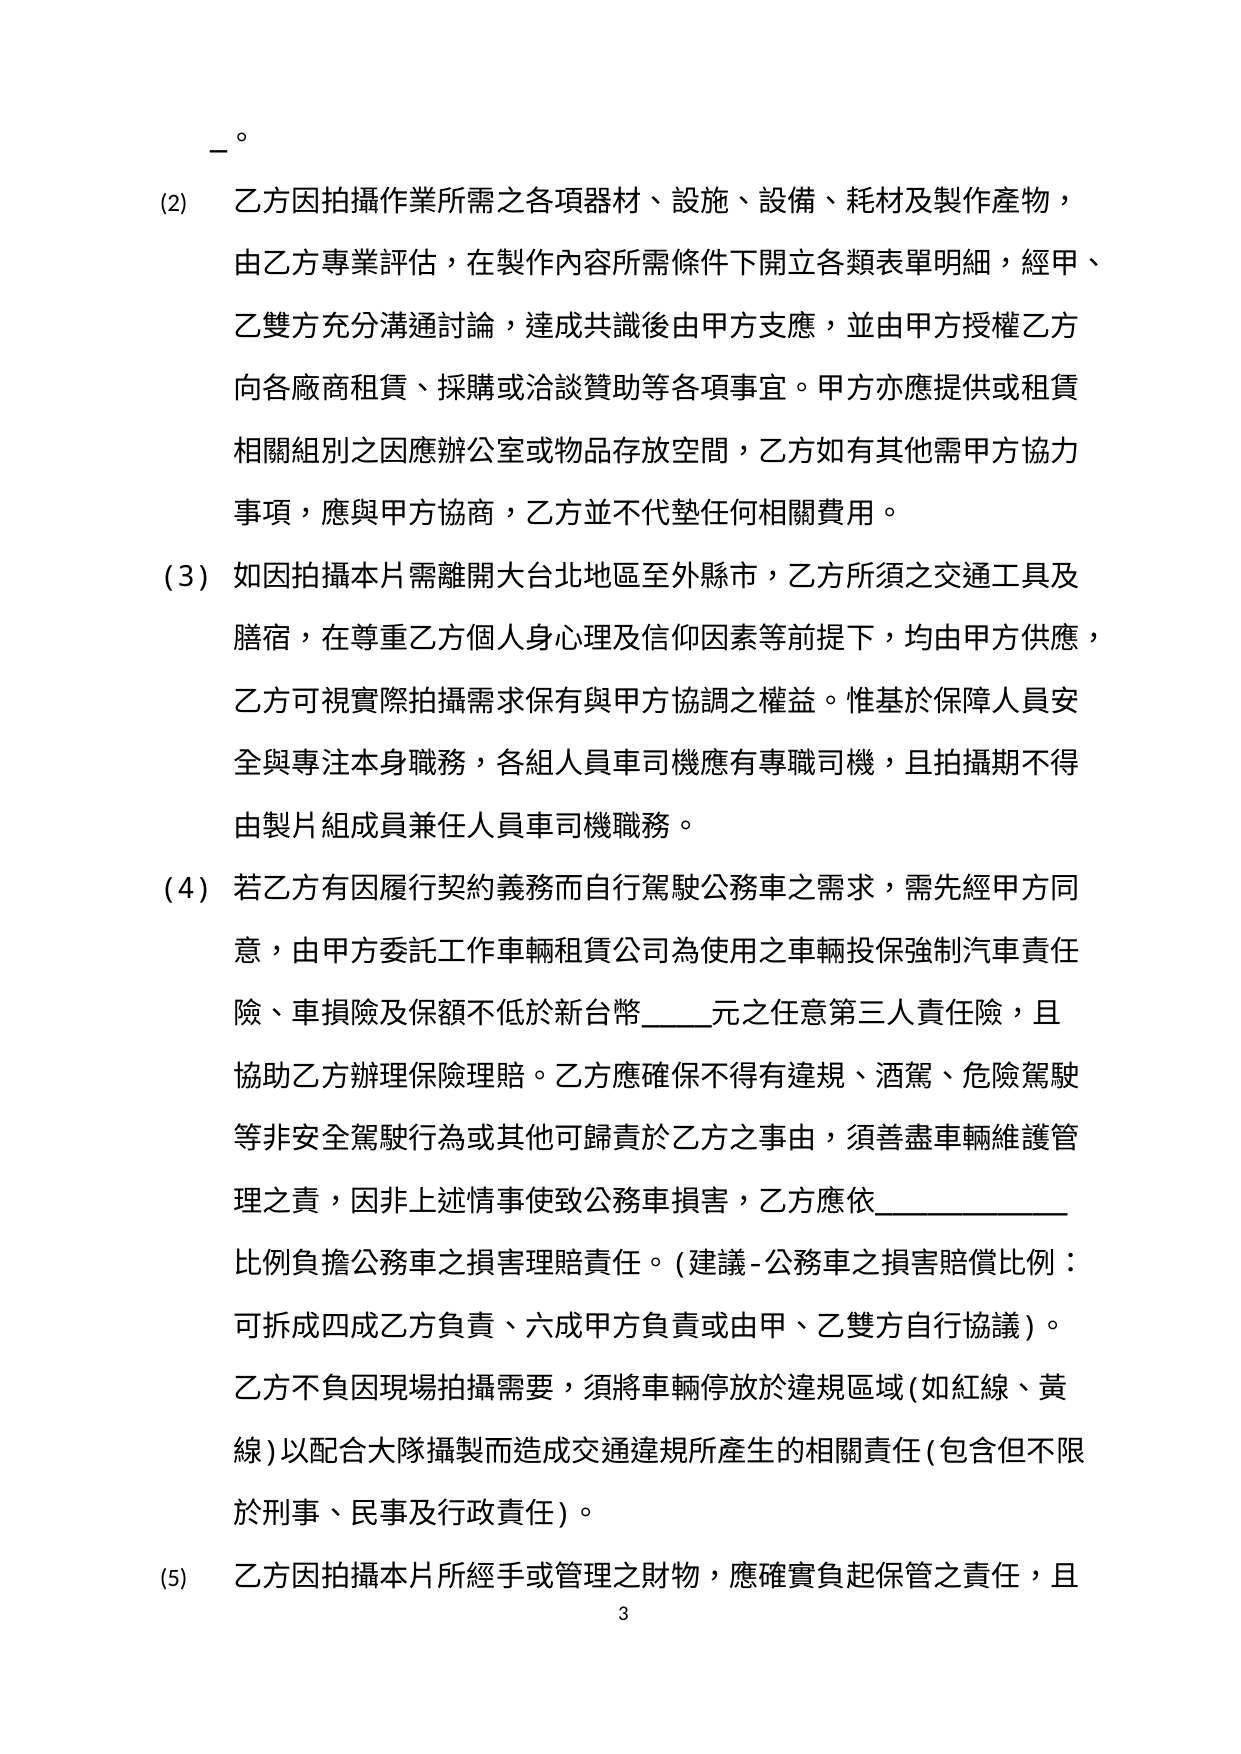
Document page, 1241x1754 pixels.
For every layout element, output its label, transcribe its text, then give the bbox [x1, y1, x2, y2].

list 乙方負責之工作為本片組別_____________、職稱__________。 [209, 94, 1087, 157]
list 若乙方有因履行契約義務而自行駕駛公務車之需求，需先經甲方同意，由甲方委託工作車輛租賃公司為使用之車輛投保強制汽車責任險、車損險及保額不低於新台幣____元之任意第三人責任險，且協助乙方辦理保險理賠。乙方應確保不得有違規、酒駕、危險駕駛等非安全駕駛行為或其他可歸責於乙方之事由，須善盡車輛維護管理之責，因非上述情事使致公務車損害，乙方應依___________比例負擔公務車之損害理賠責任。(建議-公務車之損害賠償比例：可拆成四成乙方負責、六成甲方負責或由甲、乙雙方自行協議)。乙方不負因現場拍攝需要，須將車輛停放於違規區域(如紅線、黃線)以配合大隊攝製而造成交通違規所產生的相關責任(包含但不限於刑事、民事及行政責任)。 [159, 844, 1087, 1532]
list 如因拍攝本片需離開大台北地區至外縣市，乙方所須之交通工具及膳宿，在尊重乙方個人身心理及信仰因素等前提下，均由甲方供應，乙方可視實際拍攝需求保有與甲方協調之權益。惟基於保障人員安全與專注本身職務，各組人員車司機應有專職司機，且拍攝期不得由製片組成員兼任人員車司機職務。 [159, 532, 1087, 844]
list 乙方因拍攝本片所經手或管理之財物，應確實負起保管之責任，且必須造冊列管，並於本片殺青後將自本片劇組所商借之固定資產或因工作而取得與本片相關之素材(包含但不限於文字、圖片、影像、資料及母帶、素材磁帶、工作帶、音樂檔案等半成品或未完成品)全部歸還予甲方；並與甲方所派之代表人辦理點交。倘若乙方因疏失或管理不當而導致所經管之財物遺失或毀損，則甲方得向乙方求償並追訴法律責任。 [159, 1532, 1087, 1594]
list 乙方因拍攝作業所需之各項器材、設施、設備、耗材及製作產物，由乙方專業評估，在製作內容所需條件下開立各類表單明細，經甲、乙雙方充分溝通討論，達成共識後由甲方支應，並由甲方授權乙方向各廠商租賃、採購或洽談贊助等各項事宜。甲方亦應提供或租賃相關組別之因應辦公室或物品存放空間，乙方如有其他需甲方協力事項，應與甲方協商，乙方並不代墊任何相關費用。 [159, 157, 1087, 532]
